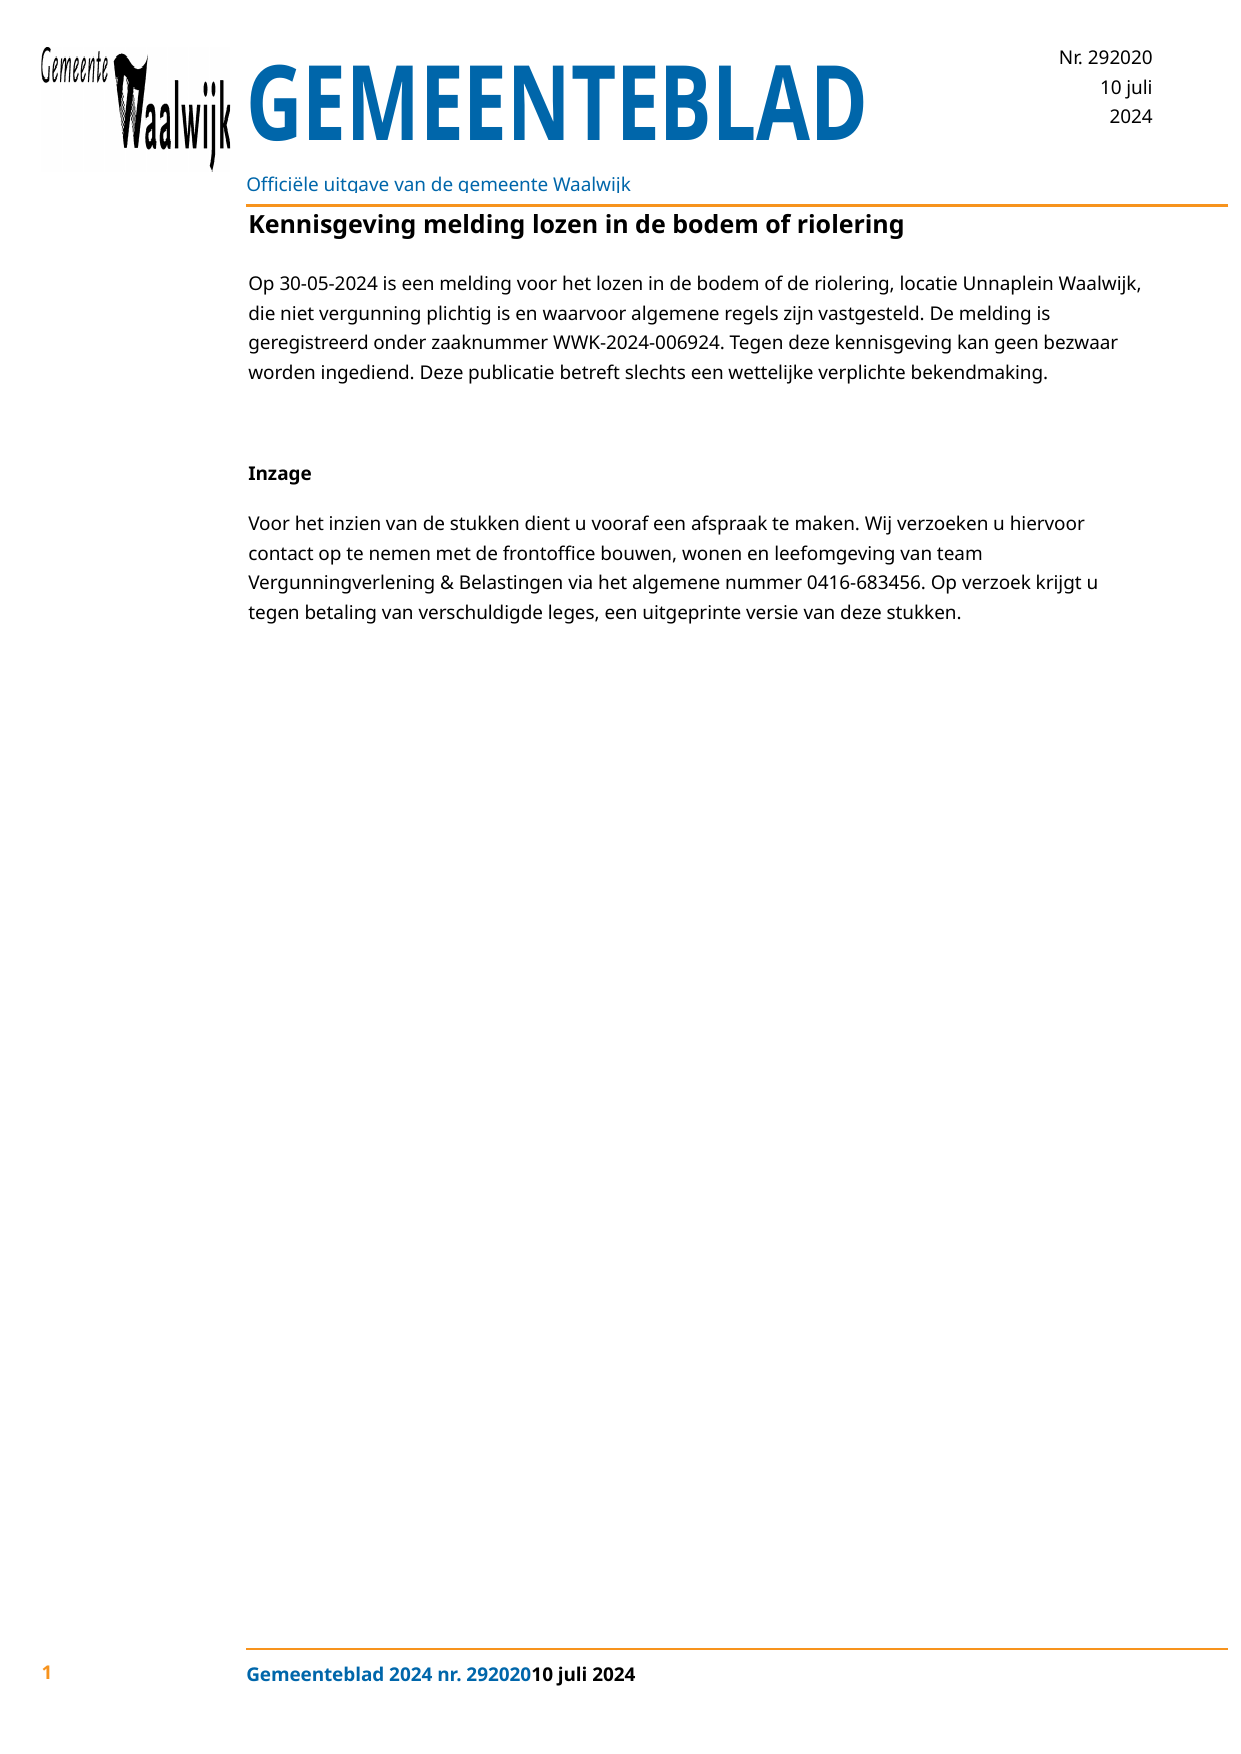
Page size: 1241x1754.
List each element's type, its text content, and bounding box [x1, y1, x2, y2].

picture [41, 47, 231, 172]
text Kennisgeving melding lozen in de bodem of riolering [248, 207, 1152, 241]
text Voor het inzien van de stukken dient u vooraf een afspraak te maken. Wij verzoeken u hiervoor contact op te nemen met de frontoffice bouwen, wonen en leefomgeving van team Vergunningverlening & Belastingen via het algemene nummer 0416-683456. Op verzoek krijgt u tegen betaling van verschuldigde leges, een uitgeprinte versie van deze stukken. [248, 510, 1152, 625]
text Op 30-05-2024 is een melding voor het lozen in de bodem of de riolering, locatie Unnaplein Waalwijk, die niet vergunning plichtig is en waarvoor algemene regels zijn vastgesteld. De melding is geregistreerd onder zaaknummer WWK-2024-006924. Tegen deze kennisgeving kan geen bezwaar worden ingediend. Deze publicatie betreft slechts een wettelijke verplichte bekendmaking. [248, 270, 1152, 385]
text Inzage [248, 460, 1152, 486]
